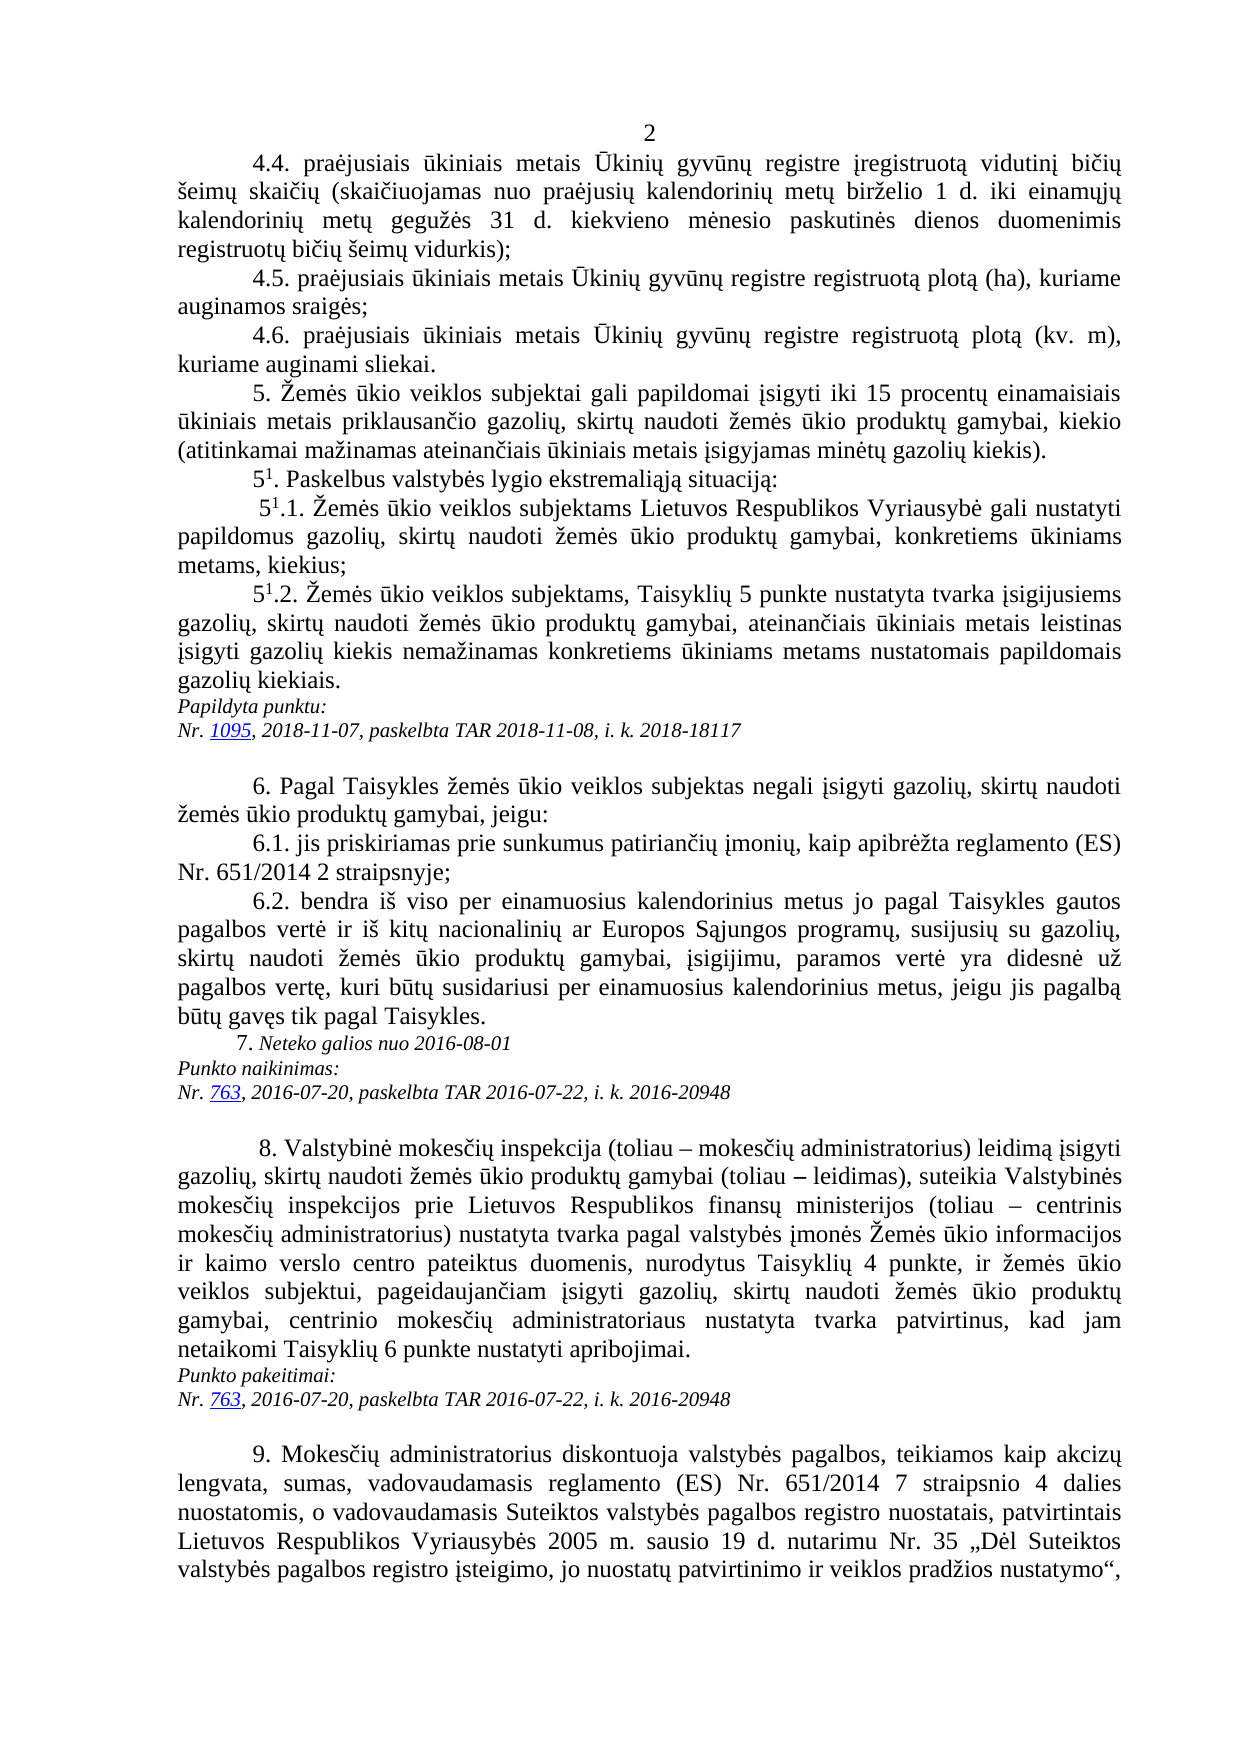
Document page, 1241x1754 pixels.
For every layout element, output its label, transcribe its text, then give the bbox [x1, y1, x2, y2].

text Nr. 763, 2016-07-20, paskelbta TAR 2016-07-22, i. k. 2016-20948 [177, 1080, 1122, 1104]
text Nr. 763, 2016-07-20, paskelbta TAR 2016-07-22, i. k. 2016-20948 [177, 1387, 1122, 1411]
text 6.1. jis priskiriamas prie sunkumus patiriančių įmonių, kaip apibrėžta reglamento (ES) Nr. 651/2014 2 straipsnyje; [177, 828, 1122, 886]
text 4.4. praėjusiais ūkiniais metais Ūkinių gyvūnų registre įregistruotą vidutinį bičių šeimų skaičių (skaičiuojamas nuo praėjusių kalendorinių metų birželio 1 d. iki einamųjų kalendorinių metų gegužės 31 d. kiekvieno mėnesio paskutinės dienos duomenimis registruotų bičių šeimų vidurkis); [177, 148, 1122, 263]
text 4.5. praėjusiais ūkiniais metais Ūkinių gyvūnų registre registruotą plotą (ha), kuriame auginamos sraigės; [177, 263, 1122, 320]
text 9. Mokesčių administratorius diskontuoja valstybės pagalbos, teikiamos kaip akcizų lengvata, sumas, vadovaudamasis reglamento (ES) Nr. 651/2014 7 straipsnio 4 dalies nuostatomis, o vadovaudamasis Suteiktos valstybės pagalbos registro nuostatais, patvirtintais Lietuvos Respublikos Vyriausybės 2005 m. sausio 19 d. nutarimu Nr. 35 „Dėl Suteiktos valstybės pagalbos registro įsteigimo, jo nuostatų patvirtinimo ir veiklos pradžios nustatymo“, [177, 1439, 1122, 1583]
text 6.2. bendra iš viso per einamuosius kalendorinius metus jo pagal Taisykles gautos pagalbos vertė ir iš kitų nacionalinių ar Europos Sąjungos programų, susijusių su gazolių, skirtų naudoti žemės ūkio produktų gamybai, įsigijimu, paramos vertė yra didesnė už pagalbos vertę, kuri būtų susidariusi per einamuosius kalendorinius metus, jeigu jis pagalbą būtų gavęs tik pagal Taisykles. [177, 886, 1122, 1029]
text 8. Valstybinė mokesčių inspekcija (toliau – mokesčių administratorius) leidimą įsigyti gazolių, skirtų naudoti žemės ūkio produktų gamybai (toliau – leidimas), suteikia Valstybinės mokesčių inspekcijos prie Lietuvos Respublikos finansų ministerijos (toliau – centrinis mokesčių administratorius) nustatyta tvarka pagal valstybės įmonės Žemės ūkio informacijos ir kaimo verslo centro pateiktus duomenis, nurodytus Taisyklių 4 punkte, ir žemės ūkio veiklos subjektui, pageidaujančiam įsigyti gazolių, skirtų naudoti žemės ūkio produktų gamybai, centrinio mokesčių administratoriaus nustatyta tvarka patvirtinus, kad jam netaikomi Taisyklių 6 punkte nustatyti apribojimai. [177, 1133, 1122, 1363]
text 51. Paskelbus valstybės lygio ekstremaliąją situaciją: [177, 464, 1122, 493]
text 6. Pagal Taisykles žemės ūkio veiklos subjektas negali įsigyti gazolių, skirtų naudoti žemės ūkio produktų gamybai, jeigu: [177, 771, 1122, 828]
text 7. Neteko galios nuo 2016-08-01 [177, 1029, 1122, 1056]
text 51.1. Žemės ūkio veiklos subjektams Lietuvos Respublikos Vyriausybė gali nustatyti papildomus gazolių, skirtų naudoti žemės ūkio produktų gamybai, konkretiems ūkiniams metams, kiekius; [177, 493, 1122, 579]
text Papildyta punktu: [177, 694, 1122, 718]
text 51.2. Žemės ūkio veiklos subjektams, Taisyklių 5 punkte nustatyta tvarka įsigijusiems gazolių, skirtų naudoti žemės ūkio produktų gamybai, ateinančiais ūkiniais metais leistinas įsigyti gazolių kiekis nemažinamas konkretiems ūkiniams metams nustatomais papildomais gazolių kiekiais. [177, 579, 1122, 694]
text Punkto pakeitimai: [177, 1363, 1122, 1387]
text 4.6. praėjusiais ūkiniais metais Ūkinių gyvūnų registre registruotą plotą (kv. m), kuriame auginami sliekai. [177, 320, 1122, 378]
text Punkto naikinimas: [177, 1056, 1122, 1080]
text 5. Žemės ūkio veiklos subjektai gali papildomai įsigyti iki 15 procentų einamaisiais ūkiniais metais priklausančio gazolių, skirtų naudoti žemės ūkio produktų gamybai, kiekio (atitinkamai mažinamas ateinančiais ūkiniais metais įsigyjamas minėtų gazolių kiekis). [177, 378, 1122, 464]
text Nr. 1095, 2018-11-07, paskelbta TAR 2018-11-08, i. k. 2018-18117 [177, 718, 1122, 742]
